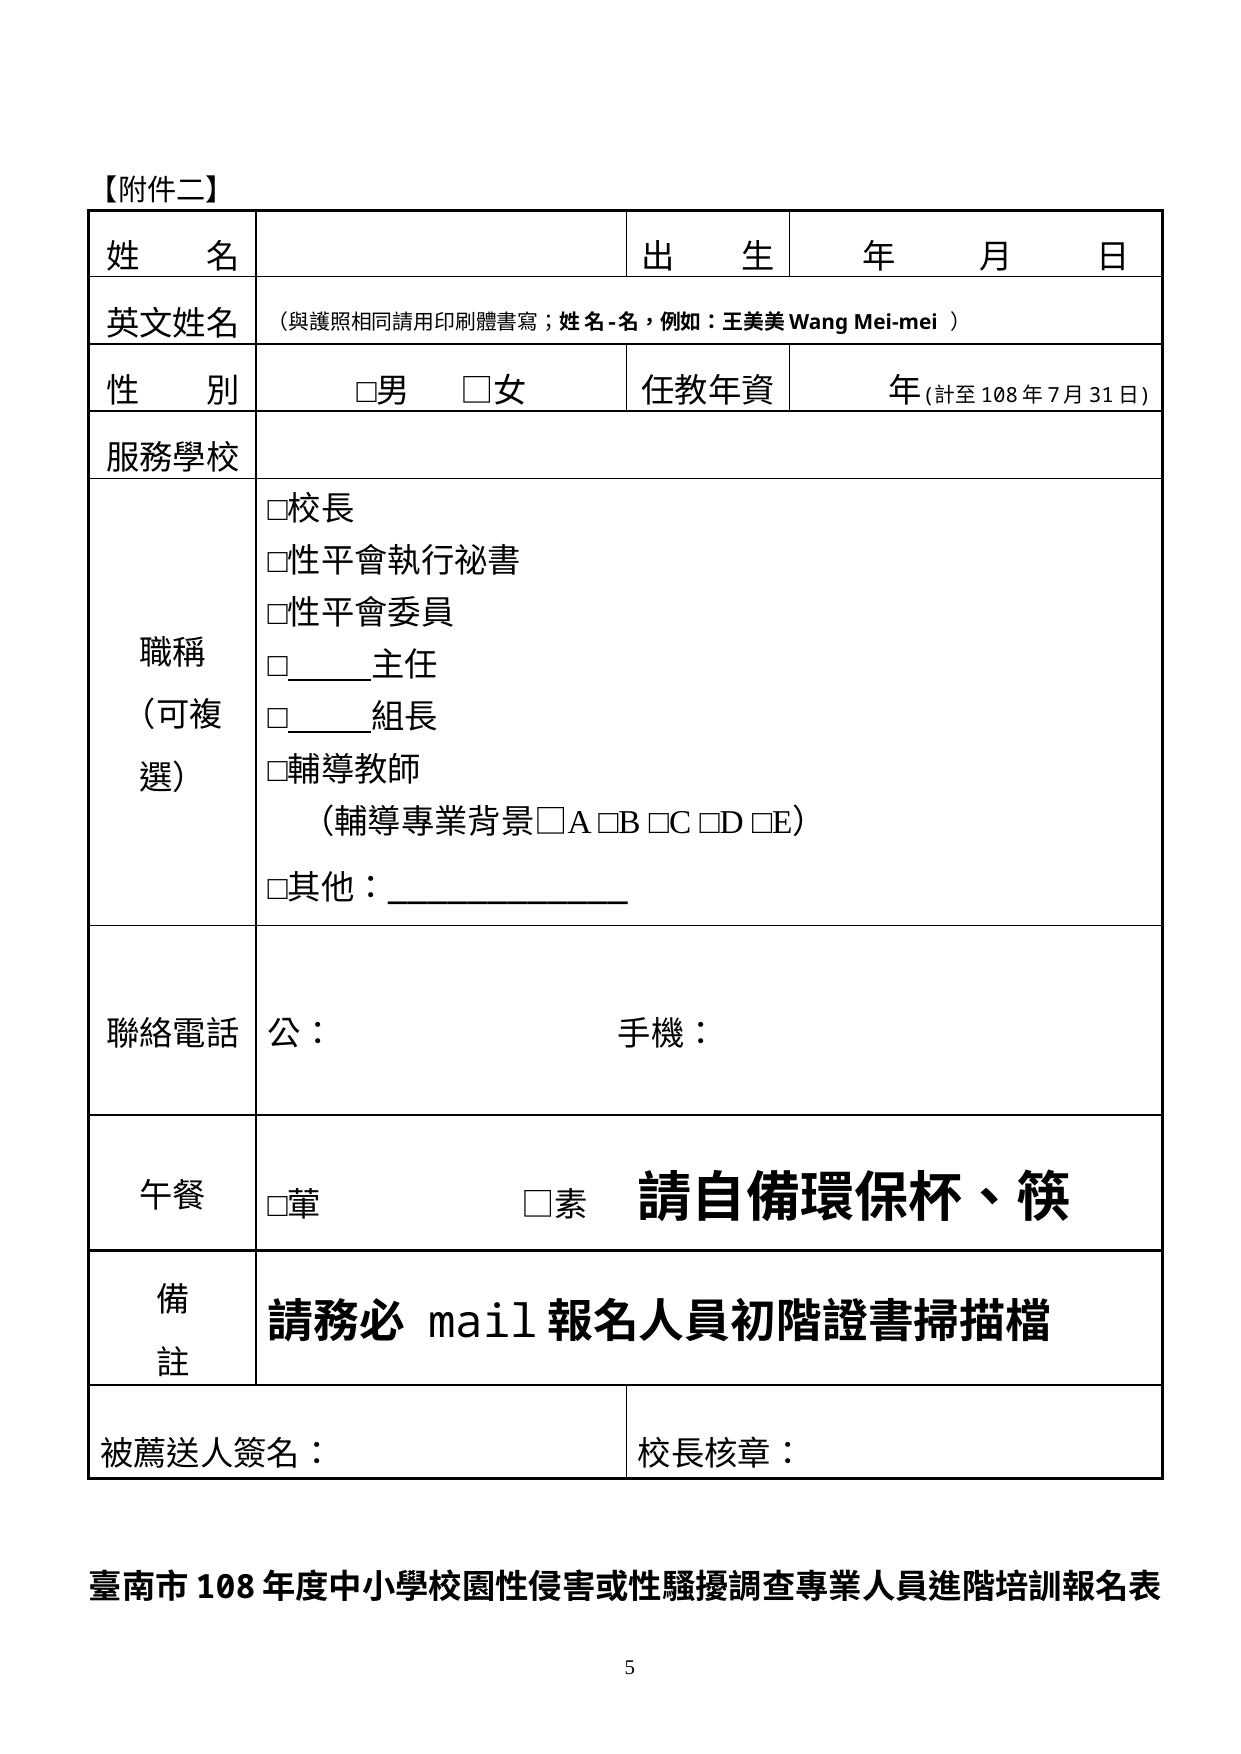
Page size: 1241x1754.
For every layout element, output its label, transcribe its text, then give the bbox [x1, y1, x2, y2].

table_cell 任教年資 [627, 345, 789, 410]
table_cell 請務必 mail報名人員初階證書掃描檔 [257, 1252, 1161, 1384]
text 臺南市108年度中小學校園性侵害或性騷擾調查專業人員進階培訓報名表 [89, 1543, 1162, 1605]
table_cell □校長 □性平會執行祕書 □性平會委員 □ 主任 □ 組長 □輔導教師 （輔導專業背景□A □B □C □D □E） □其他：____________ [257, 479, 1161, 925]
table_cell 年(計至108年7月31日) [790, 345, 1161, 410]
table_cell 公： 手機： [257, 926, 1161, 1114]
table_cell □葷 □素 請自備環保杯、筷 [257, 1116, 1161, 1249]
table_cell 英文姓名 [90, 277, 255, 343]
table_cell 聯絡電話 [90, 926, 255, 1114]
table_cell 校長核章： [627, 1386, 1161, 1477]
text 【附件二】 [89, 146, 1162, 209]
table_cell 備 註 [90, 1252, 255, 1384]
table_cell [257, 412, 1161, 477]
table_cell 服務學校 [90, 412, 255, 477]
table_header 姓 名 [90, 212, 255, 276]
table_cell （與護照相同請用印刷體書寫；姓 名-名，例如：王美美Wang Mei-mei ） [257, 277, 1161, 343]
table_cell 性 別 [90, 345, 255, 410]
table_header 出 生 [627, 212, 789, 276]
table_cell □男 □女 [257, 345, 626, 410]
table_cell 午餐 [90, 1116, 255, 1249]
table_header 年 月 日 [790, 212, 1161, 276]
table_header [257, 212, 626, 276]
table_cell 職稱（可複選） [90, 479, 255, 925]
table_cell 被薦送人簽名： [90, 1386, 626, 1477]
